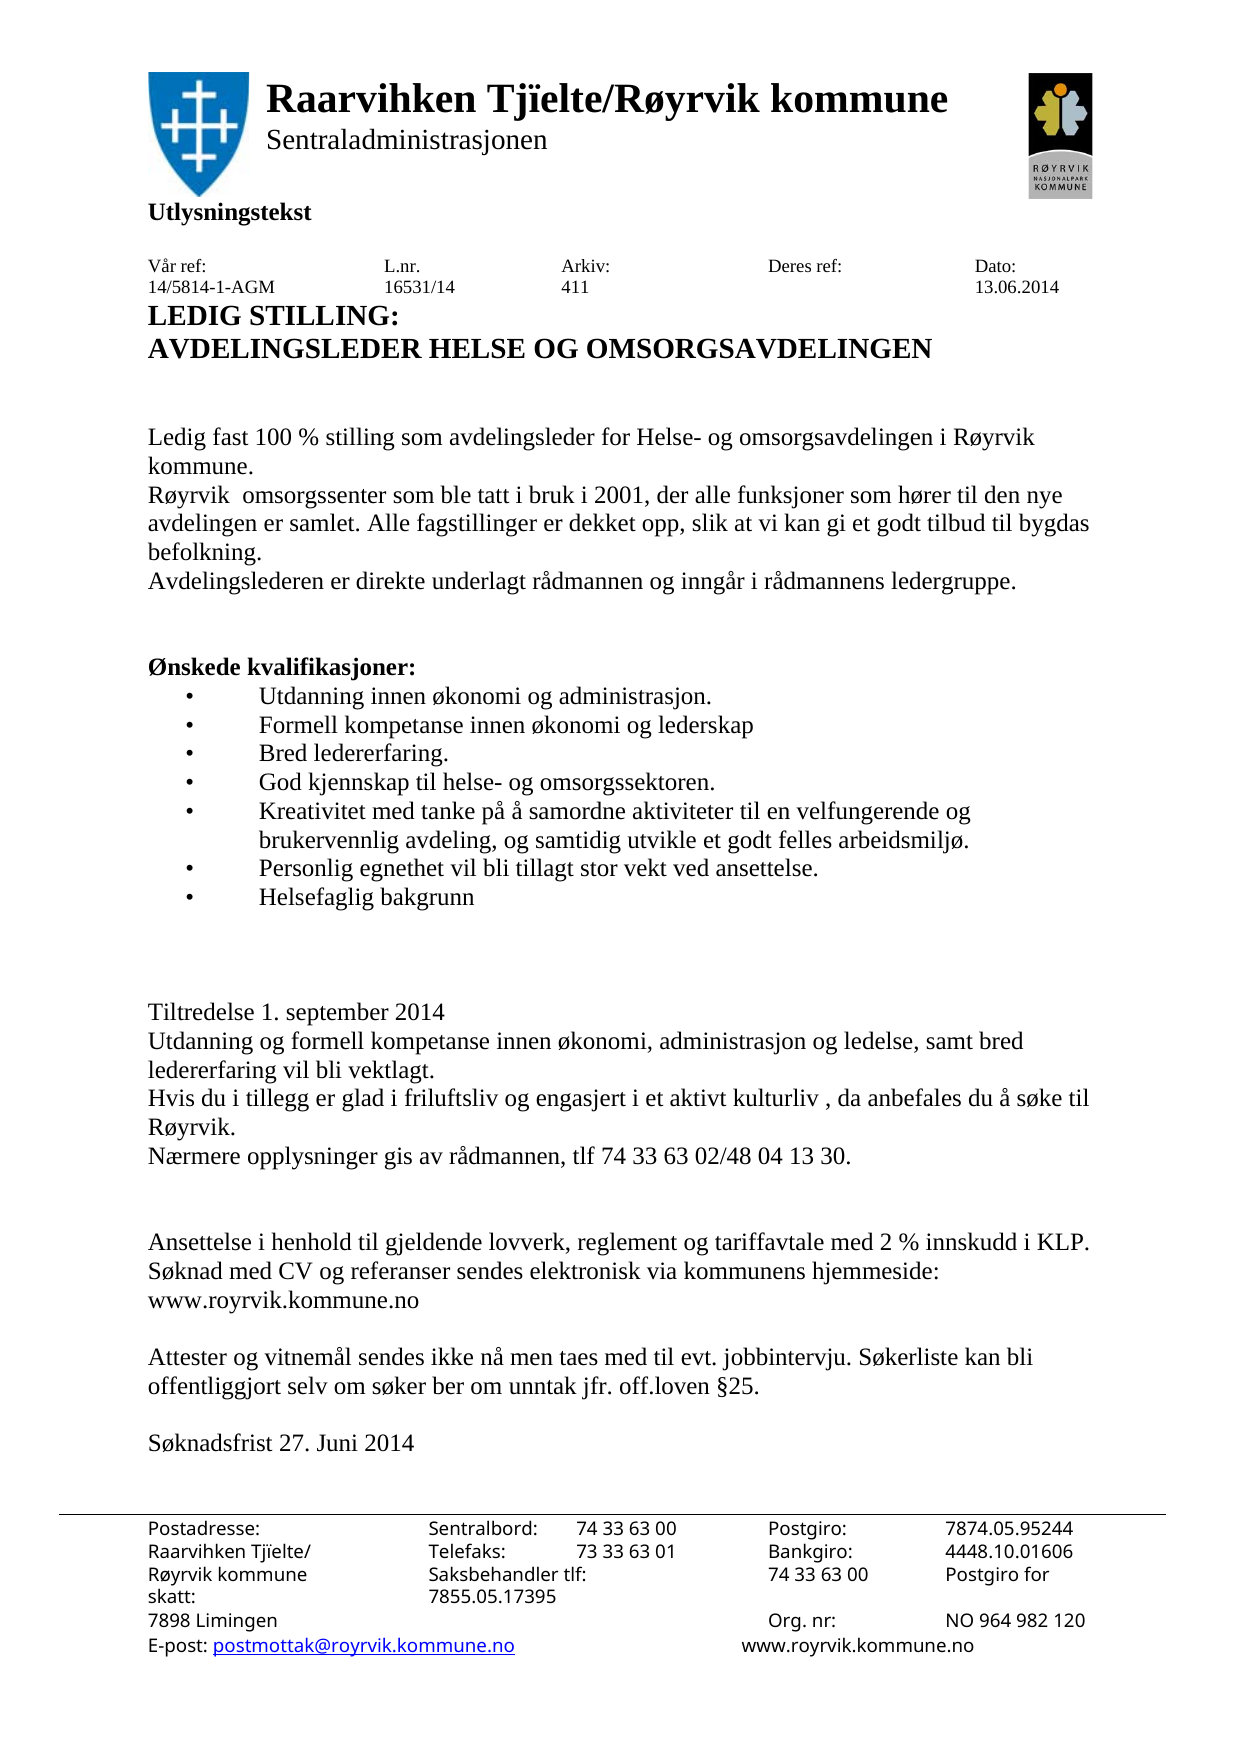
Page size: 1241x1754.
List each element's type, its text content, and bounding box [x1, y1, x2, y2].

text Hvis du i tillegg er glad i friluftsliv og engasjert i et aktivt kulturliv , da anbefales du å søke til Røyrvik. [148, 1083, 1092, 1141]
text Nærmere opplysninger gis av rådmannen, tlf 74 33 63 02/48 04 13 30. [148, 1141, 1092, 1170]
text Attester og vitnemål sendes ikke nå men taes med til evt. jobbintervju. Søkerliste kan bli offentliggjort selv om søker ber om unntak jfr. off.loven §25. [148, 1342, 1092, 1400]
text 14/5814-1-AGM 16531/14 411 13.06.2014 [148, 276, 1092, 298]
list God kjennskap til helse- og omsorgssektoren. [185, 767, 1092, 796]
list Formell kompetanse innen økonomi og lederskap [185, 710, 1092, 738]
picture [148, 72, 250, 197]
text Røyrvik omsorgssenter som ble tatt i bruk i 2001, der alle funksjoner som hører til den nye avdelingen er samlet. Alle fagstillinger er dekket opp, slik at vi kan gi et godt tilbud til bygdas befolkning. [148, 480, 1092, 566]
text Tiltredelse 1. september 2014 [148, 997, 1092, 1026]
text Ledig fast 100 % stilling som avdelingsleder for Helse- og omsorgsavdelingen i Røyrvik kommune. [148, 422, 1092, 480]
list Kreativitet med tanke på å samordne aktiviteter til en velfungerende og brukervennlig avdeling, og samtidig utvikle et godt felles arbeidsmiljø. [185, 796, 1092, 853]
text www.royrvik.kommune.no [148, 1285, 1092, 1313]
text Avdelingslederen er direkte underlagt rådmannen og inngår i rådmannens ledergruppe. [148, 566, 1092, 595]
text Utlysningstekst [148, 197, 1092, 226]
text Vår ref: L.nr. Arkiv: Deres ref: Dato: [148, 254, 1092, 276]
list Bred ledererfaring. [185, 738, 1092, 767]
text AVDELINGSLEDER HELSE OG OMSORGSAVDELINGEN [148, 331, 1092, 365]
text Utdanning og formell kompetanse innen økonomi, administrasjon og ledelse, samt bred ledererfaring vil bli vektlagt. [148, 1026, 1092, 1083]
text LEDIG STILLING: [148, 298, 1092, 331]
list Helsefaglig bakgrunn [185, 882, 1092, 911]
list Personlig egnethet vil bli tillagt stor vekt ved ansettelse. [185, 853, 1092, 882]
list Utdanning innen økonomi og administrasjon. [185, 681, 1092, 710]
text Ønskede kvalifikasjoner: [148, 652, 1092, 681]
text Søknadsfrist 27. Juni 2014 [148, 1428, 1092, 1457]
text Søknad med CV og referanser sendes elektronisk via kommunens hjemmeside: [148, 1256, 1092, 1285]
picture [1028, 73, 1093, 199]
text Ansettelse i henhold til gjeldende lovverk, reglement og tariffavtale med 2 % innskudd i KLP. [148, 1227, 1092, 1256]
